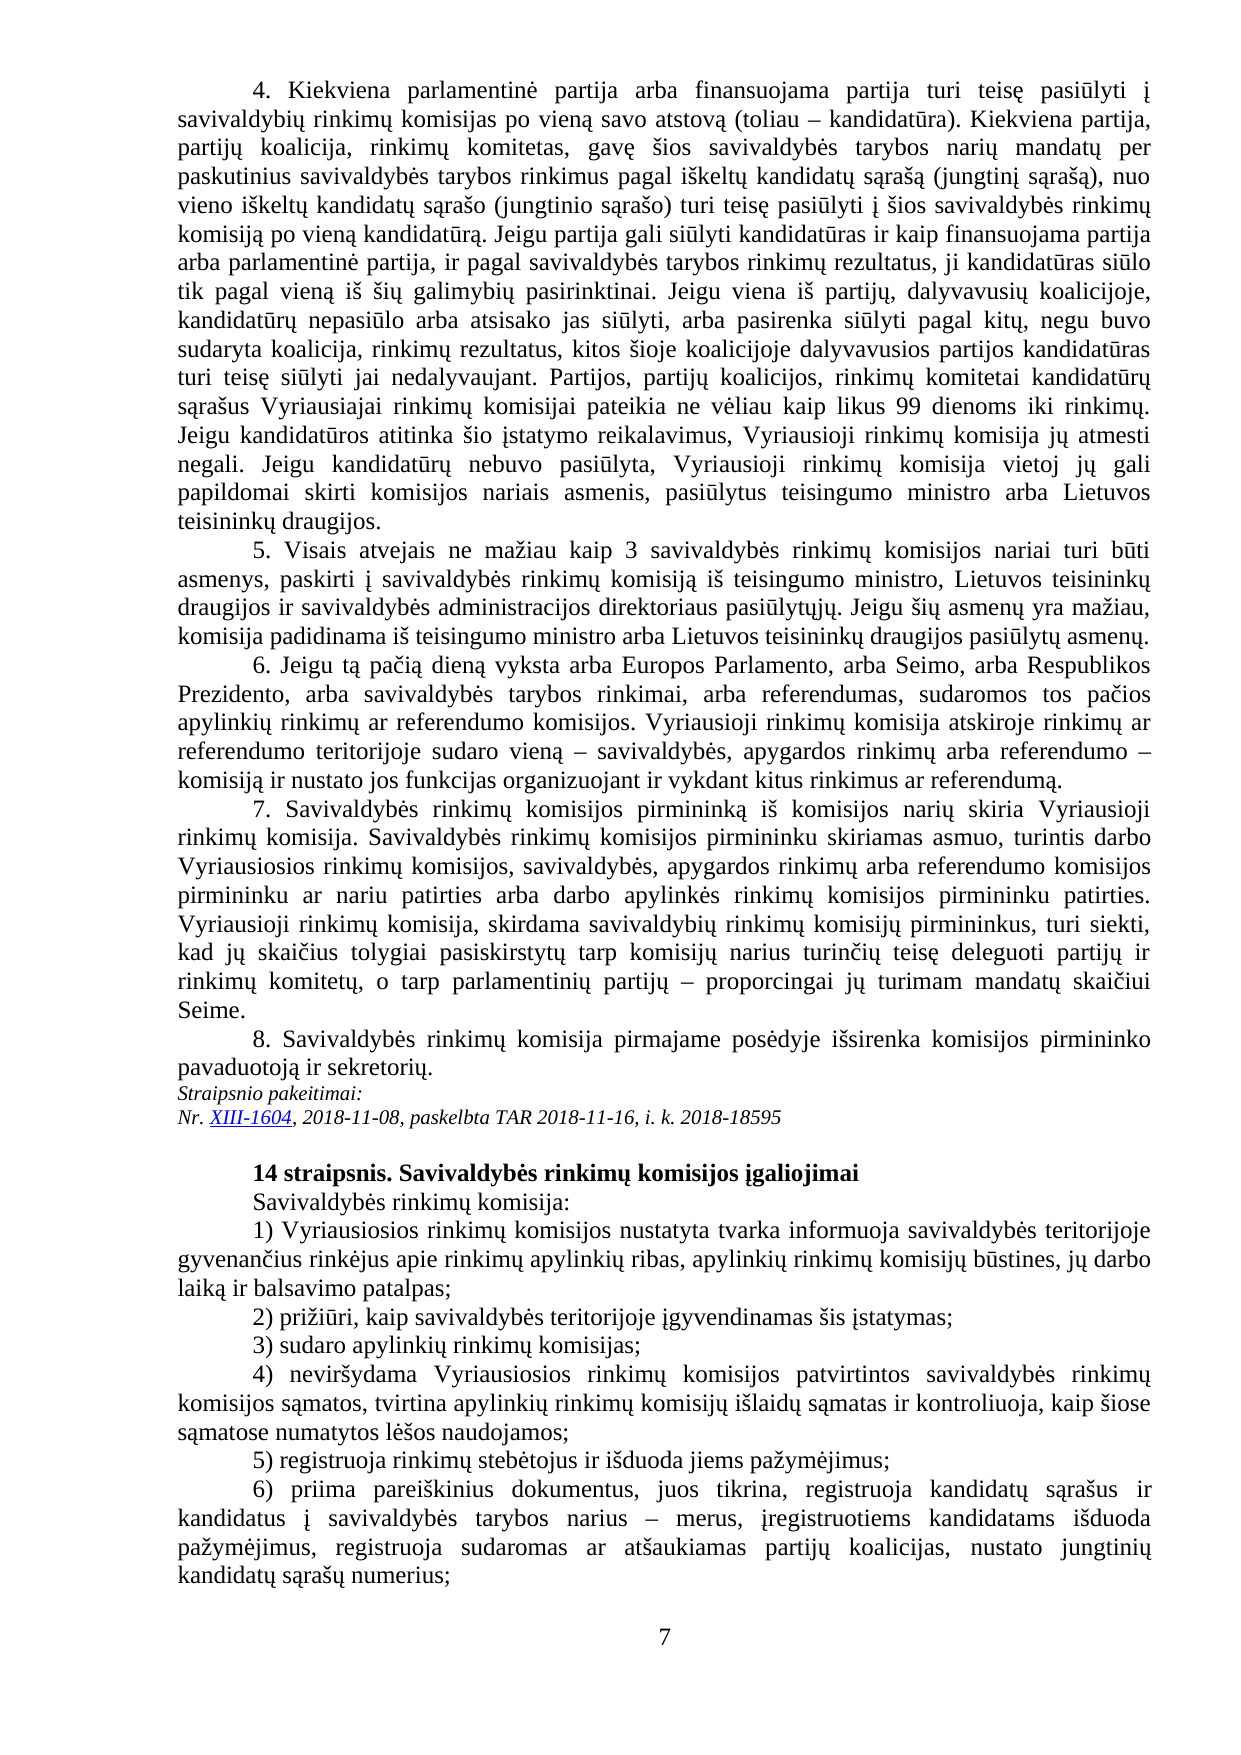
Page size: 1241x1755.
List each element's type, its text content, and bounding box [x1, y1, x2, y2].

text 5) registruoja rinkimų stebėtojus ir išduoda jiems pažymėjimus; [177, 1446, 1152, 1474]
text 3) sudaro apylinkių rinkimų komisijas; [177, 1331, 1152, 1359]
text 6) priima pareiškinius dokumentus, juos tikrina, registruoja kandidatų sąrašus ir kandidatus į savivaldybės tarybos narius – merus, įregistruotiems kandidatams išduoda pažymėjimus, registruoja sudaromas ar atšaukiamas partijų koalicijas, nustato jungtinių kandidatų sąrašų numerius; [177, 1474, 1152, 1589]
text 6. Jeigu tą pačią dieną vyksta arba Europos Parlamento, arba Seimo, arba Respublikos Prezidento, arba savivaldybės tarybos rinkimai, arba referendumas, sudaromos tos pačios apylinkių rinkimų ar referendumo komisijos. Vyriausioji rinkimų komisija atskiroje rinkimų ar referendumo teritorijoje sudaro vieną – savivaldybės, apygardos rinkimų arba referendumo – komisiją ir nustato jos funkcijas organizuojant ir vykdant kitus rinkimus ar referendumą. [177, 650, 1152, 794]
text 14 straipsnis. Savivaldybės rinkimų komisijos įgaliojimai [177, 1158, 1152, 1187]
text Nr. XIII-1604, 2018-11-08, paskelbta TAR 2018-11-16, i. k. 2018-18595 [177, 1105, 1152, 1129]
text 8. Savivaldybės rinkimų komisija pirmajame posėdyje išsirenka komisijos pirmininko pavaduotoją ir sekretorių. [177, 1024, 1152, 1081]
text 7. Savivaldybės rinkimų komisijos pirmininką iš komisijos narių skiria Vyriausioji rinkimų komisija. Savivaldybės rinkimų komisijos pirmininku skiriamas asmuo, turintis darbo Vyriausiosios rinkimų komisijos, savivaldybės, apygardos rinkimų arba referendumo komisijos pirmininku ar nariu patirties arba darbo apylinkės rinkimų komisijos pirmininku patirties. Vyriausioji rinkimų komisija, skirdama savivaldybių rinkimų komisijų pirmininkus, turi siekti, kad jų skaičius tolygiai pasiskirstytų tarp komisijų narius turinčių teisę deleguoti partijų ir rinkimų komitetų, o tarp parlamentinių partijų – proporcingai jų turimam mandatų skaičiui Seime. [177, 794, 1152, 1024]
text Straipsnio pakeitimai: [177, 1081, 1152, 1105]
text 2) prižiūri, kaip savivaldybės teritorijoje įgyvendinamas šis įstatymas; [177, 1302, 1152, 1331]
text Savivaldybės rinkimų komisija: [177, 1187, 1152, 1216]
text 4. Kiekviena parlamentinė partija arba finansuojama partija turi teisę pasiūlyti į savivaldybių rinkimų komisijas po vieną savo atstovą (toliau – kandidatūra). Kiekviena partija, partijų koalicija, rinkimų komitetas, gavę šios savivaldybės tarybos narių mandatų per paskutinius savivaldybės tarybos rinkimus pagal iškeltų kandidatų sąrašą (jungtinį sąrašą), nuo vieno iškeltų kandidatų sąrašo (jungtinio sąrašo) turi teisę pasiūlyti į šios savivaldybės rinkimų komisiją po vieną kandidatūrą. Jeigu partija gali siūlyti kandidatūras ir kaip finansuojama partija arba parlamentinė partija, ir pagal savivaldybės tarybos rinkimų rezultatus, ji kandidatūras siūlo tik pagal vieną iš šių galimybių pasirinktinai. Jeigu viena iš partijų, dalyvavusių koalicijoje, kandidatūrų nepasiūlo arba atsisako jas siūlyti, arba pasirenka siūlyti pagal kitų, negu buvo sudaryta koalicija, rinkimų rezultatus, kitos šioje koalicijoje dalyvavusios partijos kandidatūras turi teisę siūlyti jai nedalyvaujant. Partijos, partijų koalicijos, rinkimų komitetai kandidatūrų sąrašus Vyriausiajai rinkimų komisijai pateikia ne vėliau kaip likus 99 dienoms iki rinkimų. Jeigu kandidatūros atitinka šio įstatymo reikalavimus, Vyriausioji rinkimų komisija jų atmesti negali. Jeigu kandidatūrų nebuvo pasiūlyta, Vyriausioji rinkimų komisija vietoj jų gali papildomai skirti komisijos nariais asmenis, pasiūlytus teisingumo ministro arba Lietuvos teisininkų draugijos. [177, 75, 1152, 535]
text 5. Visais atvejais ne mažiau kaip 3 savivaldybės rinkimų komisijos nariai turi būti asmenys, paskirti į savivaldybės rinkimų komisiją iš teisingumo ministro, Lietuvos teisininkų draugijos ir savivaldybės administracijos direktoriaus pasiūlytųjų. Jeigu šių asmenų yra mažiau, komisija padidinama iš teisingumo ministro arba Lietuvos teisininkų draugijos pasiūlytų asmenų. [177, 535, 1152, 650]
text 1) Vyriausiosios rinkimų komisijos nustatyta tvarka informuoja savivaldybės teritorijoje gyvenančius rinkėjus apie rinkimų apylinkių ribas, apylinkių rinkimų komisijų būstines, jų darbo laiką ir balsavimo patalpas; [177, 1216, 1152, 1302]
text 4) neviršydama Vyriausiosios rinkimų komisijos patvirtintos savivaldybės rinkimų komisijos sąmatos, tvirtina apylinkių rinkimų komisijų išlaidų sąmatas ir kontroliuoja, kaip šiose sąmatose numatytos lėšos naudojamos; [177, 1359, 1152, 1446]
